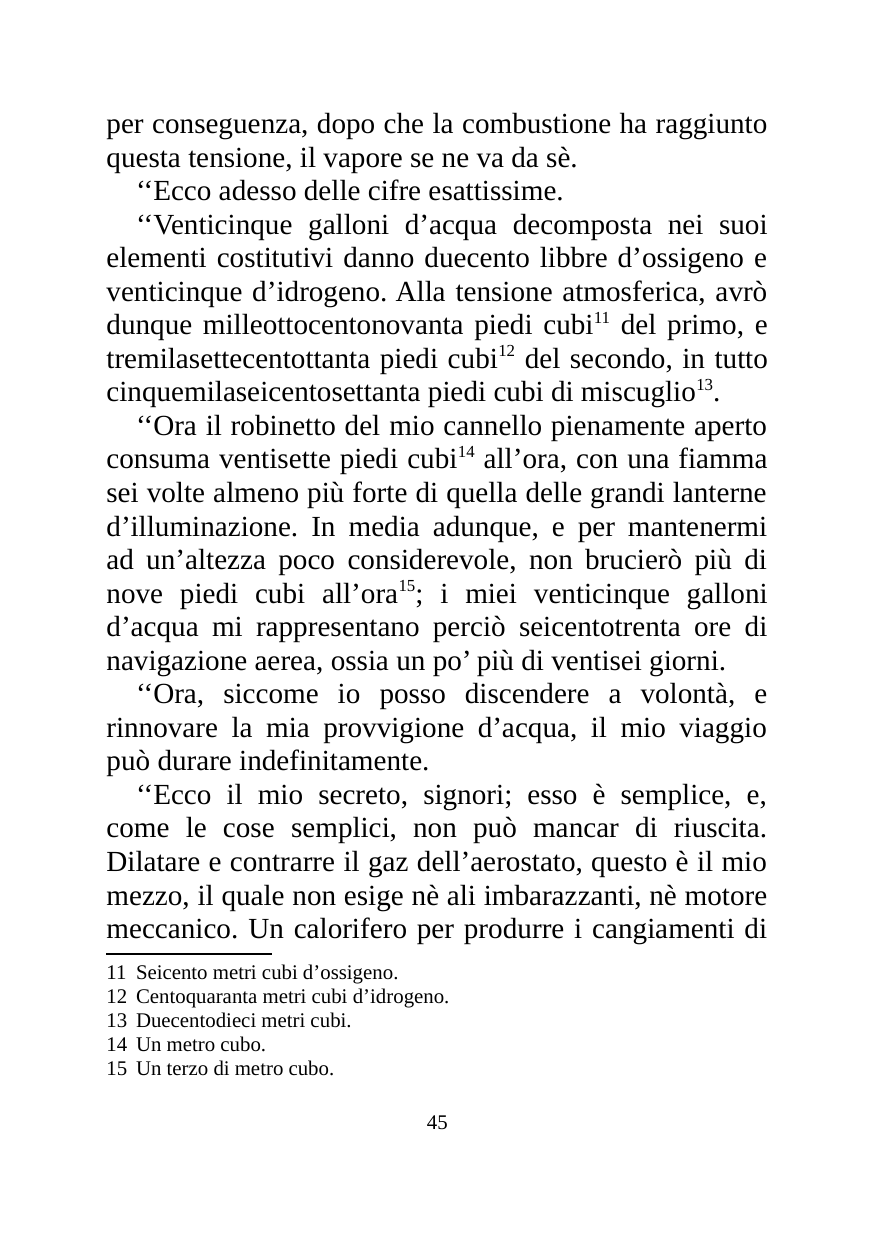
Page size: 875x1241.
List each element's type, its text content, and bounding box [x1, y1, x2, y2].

text Un metro cubo. [106, 1032, 768, 1056]
text Centoquaranta metri cubi d’idrogeno. [106, 984, 768, 1008]
text Seicento metri cubi d’ossigeno. [106, 960, 768, 984]
text ‘‘Ecco il mio secreto, signori; esso è semplice, e, come le cose semplici, non può mancar di riuscita. Dilatare e contrarre il gaz dell’aerostato, questo è il mio mezzo, il quale non esige nè ali imbarazzanti, nè motore meccanico. Un calorifero per produrre i cangiamenti di [106, 777, 768, 945]
text ‘‘Ora il robinetto del mio cannello pienamente aperto consuma ventisette piedi cubi all’ora, con una fiamma sei volte almeno più forte di quella delle grandi lanterne d’illuminazione. In media adunque, e per mantenermi ad un’altezza poco considerevole, non brucierò più di nove piedi cubi all’ora; i miei venticinque galloni d’acqua mi rappresentano perciò seicentotrenta ore di navigazione aerea, ossia un po’ più di ventisei giorni. [106, 408, 768, 676]
text ‘‘Ecco adesso delle cifre esattissime. [106, 173, 768, 207]
text Un terzo di metro cubo. [106, 1056, 768, 1080]
text ‘‘Venticinque galloni d’acqua decomposta nei suoi elementi costitutivi danno duecento libbre d’ossigeno e venticinque d’idrogeno. Alla tensione atmosferica, avrò dunque milleottocentonovanta piedi cubi del primo, e tremilasettecentottanta piedi cubi del secondo, in tutto cinquemilaseicentosettanta piedi cubi di miscuglio. [106, 207, 768, 408]
text ‘‘Ora, siccome io posso discendere a volontà, e rinnovare la mia provvigione d’acqua, il mio viaggio può durare indefinitamente. [106, 676, 768, 777]
text per conseguenza, dopo che la combustione ha raggiunto questa tensione, il vapore se ne va da sè. [106, 106, 768, 173]
text Duecentodieci metri cubi. [106, 1008, 768, 1032]
